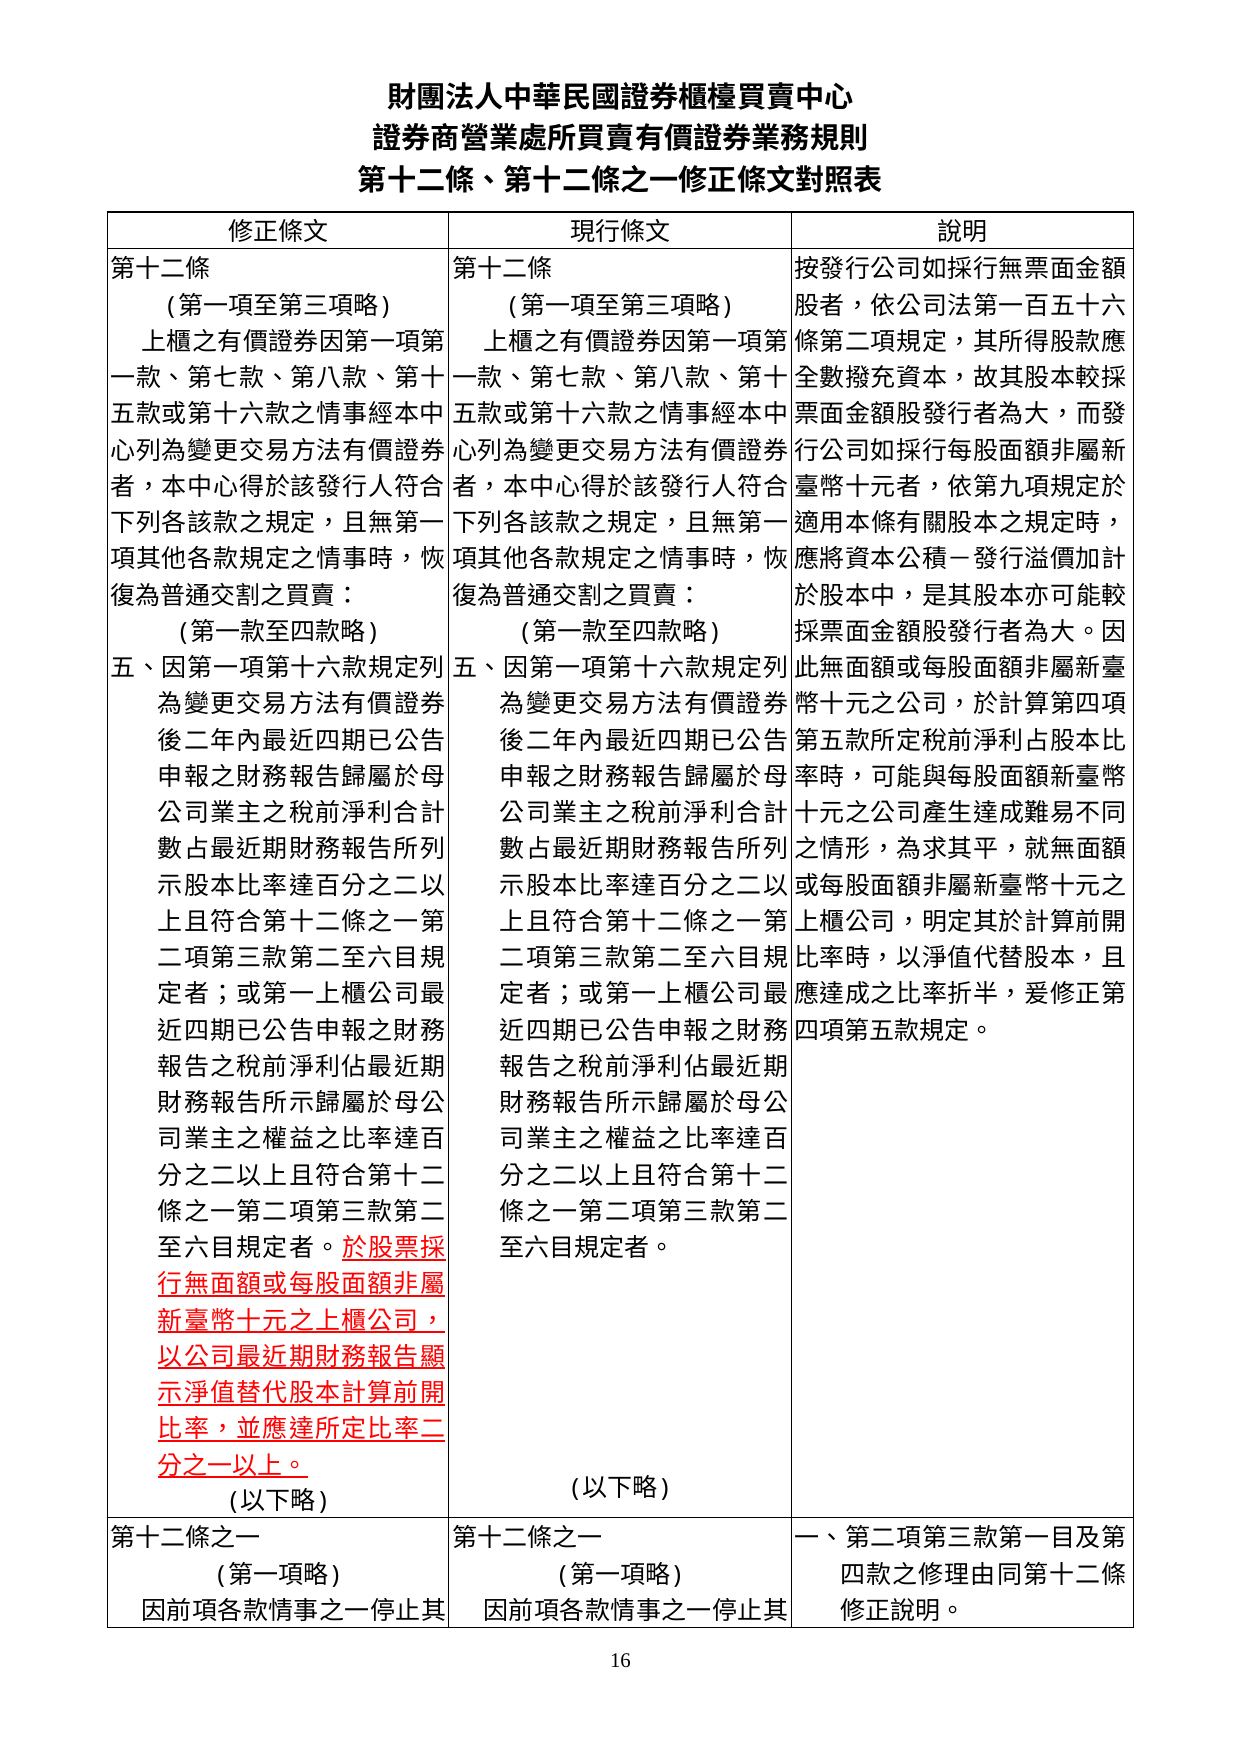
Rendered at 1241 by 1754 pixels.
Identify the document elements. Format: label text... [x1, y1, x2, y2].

text 證券商營業處所買賣有價證券業務規則 [118, 116, 1122, 157]
table_cell 第十二條 (第一項至第三項略) 上櫃之有價證券因第一項第一款、第七款、第八款、第十五款或第十六款之情事經本中心列為變更交易方法有價證券者，本中心得於該發行人符合下列各該款之規定，且無第一項其他各款規定之情事時，恢復為普通交割之買賣： (第一款至四款略) 五、因第一項第十六款規定列為變更交易方法有價證券後二年內最近四期已公告申報之財務報告歸屬於母公司業主之稅前淨利合計數占最近期財務報告所列示股本比率達百分之二以上且符合第十二條之一第二項第三款第二至六目規定者；或第一上櫃公司最近四期已公告申報之財務報告之稅前淨利佔最近期財務報告所示歸屬於母公司業主之權益之比率達百分之二以上且符合第十二條之一第二項第三款第二至六目規定者。 (以下略) [449, 249, 791, 1517]
text 財團法人中華民國證券櫃檯買賣中心 [118, 74, 1122, 116]
table_header 說明 [792, 213, 1133, 248]
text 第十二條、第十二條之一修正條文對照表 [118, 157, 1122, 199]
table_header 修正條文 [108, 213, 448, 248]
table_cell 一、第二項第三款第一目及第四款之修理由同第十二條修正說明。 [792, 1518, 1133, 1627]
table_cell 第十二條之一 (第一項略) 因前項各款情事之一停止其 [449, 1518, 791, 1627]
table_header 現行條文 [449, 213, 791, 248]
table_cell 第十二條之一 (第一項略) 因前項各款情事之一停止其 [108, 1518, 448, 1627]
table_cell 按發行公司如採行無票面金額股者，依公司法第一百五十六條第二項規定，其所得股款應全數撥充資本，故其股本較採票面金額股發行者為大，而發行公司如採行每股面額非屬新臺幣十元者，依第九項規定於適用本條有關股本之規定時，應將資本公積－發行溢價加計於股本中，是其股本亦可能較採票面金額股發行者為大。因此無面額或每股面額非屬新臺幣十元之公司，於計算第四項第五款所定稅前淨利占股本比率時，可能與每股面額新臺幣十元之公司產生達成難易不同之情形，為求其平，就無面額或每股面額非屬新臺幣十元之上櫃公司，明定其於計算前開比率時，以淨值代替股本，且應達成之比率折半，爰修正第四項第五款規定。 [792, 249, 1133, 1517]
table_cell 第十二條 (第一項至第三項略) 上櫃之有價證券因第一項第一款、第七款、第八款、第十五款或第十六款之情事經本中心列為變更交易方法有價證券者，本中心得於該發行人符合下列各該款之規定，且無第一項其他各款規定之情事時，恢復為普通交割之買賣： (第一款至四款略) 五、因第一項第十六款規定列為變更交易方法有價證券後二年內最近四期已公告申報之財務報告歸屬於母公司業主之稅前淨利合計數占最近期財務報告所列示股本比率達百分之二以上且符合第十二條之一第二項第三款第二至六目規定者；或第一上櫃公司最近四期已公告申報之財務報告之稅前淨利佔最近期財務報告所示歸屬於母公司業主之權益之比率達百分之二以上且符合第十二條之一第二項第三款第二至六目規定者。於股票採行無面額或每股面額非屬新臺幣十元之上櫃公司，以公司最近期財務報告顯示淨值替代股本計算前開比率，並應達所定比率二分之一以上。 (以下略) [108, 249, 448, 1517]
